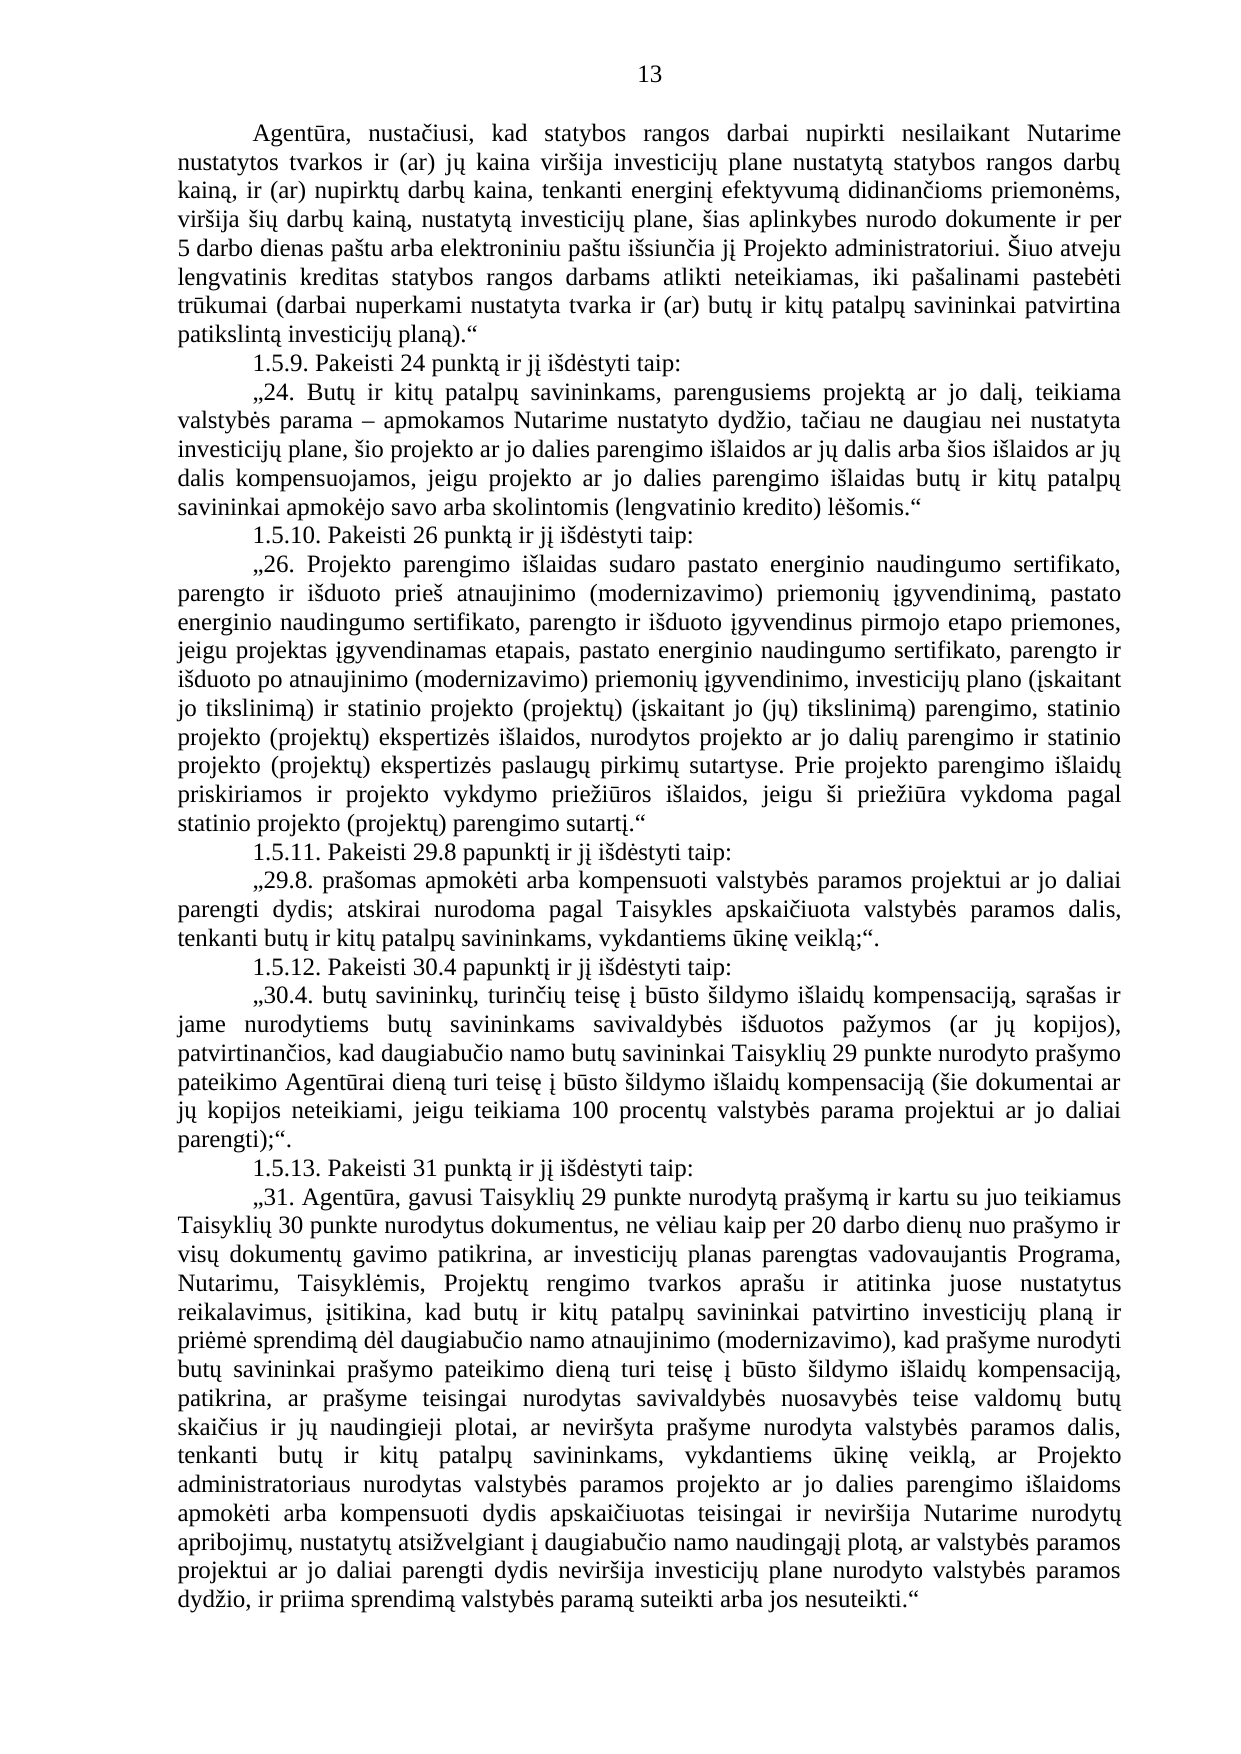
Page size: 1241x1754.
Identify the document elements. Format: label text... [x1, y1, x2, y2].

text 1.5.12. Pakeisti 30.4 papunktį ir jį išdėstyti taip: [177, 952, 1122, 981]
text „30.4. butų savininkų, turinčių teisę į būsto šildymo išlaidų kompensaciją, sąrašas ir jame nurodytiems butų savininkams savivaldybės išduotos pažymos (ar jų kopijos), patvirtinančios, kad daugiabučio namo butų savininkai Taisyklių 29 punkte nurodyto prašymo pateikimo Agentūrai dieną turi teisę į būsto šildymo išlaidų kompensaciją (šie dokumentai ar jų kopijos neteikiami, jeigu teikiama 100 procentų valstybės parama projektui ar jo daliai parengti);“. [177, 981, 1122, 1153]
text 1.5.11. Pakeisti 29.8 papunktį ir jį išdėstyti taip: [177, 837, 1122, 866]
text „29.8. prašomas apmokėti arba kompensuoti valstybės paramos projektui ar jo daliai parengti dydis; atskirai nurodoma pagal Taisykles apskaičiuota valstybės paramos dalis, tenkanti butų ir kitų patalpų savininkams, vykdantiems ūkinę veiklą;“. [177, 866, 1122, 952]
text „31. Agentūra, gavusi Taisyklių 29 punkte nurodytą prašymą ir kartu su juo teikiamus Taisyklių 30 punkte nurodytus dokumentus, ne vėliau kaip per 20 darbo dienų nuo prašymo ir visų dokumentų gavimo patikrina, ar investicijų planas parengtas vadovaujantis Programa, Nutarimu, Taisyklėmis, Projektų rengimo tvarkos aprašu ir atitinka juose nustatytus reikalavimus, įsitikina, kad butų ir kitų patalpų savininkai patvirtino investicijų planą ir priėmė sprendimą dėl daugiabučio namo atnaujinimo (modernizavimo), kad prašyme nurodyti butų savininkai prašymo pateikimo dieną turi teisę į būsto šildymo išlaidų kompensaciją, patikrina, ar prašyme teisingai nurodytas savivaldybės nuosavybės teise valdomų butų skaičius ir jų naudingieji plotai, ar neviršyta prašyme nurodyta valstybės paramos dalis, tenkanti butų ir kitų patalpų savininkams, vykdantiems ūkinę veiklą, ar Projekto administratoriaus nurodytas valstybės paramos projekto ar jo dalies parengimo išlaidoms apmokėti arba kompensuoti dydis apskaičiuotas teisingai ir neviršija Nutarime nurodytų apribojimų, nustatytų atsižvelgiant į daugiabučio namo naudingąjį plotą, ar valstybės paramos projektui ar jo daliai parengti dydis neviršija investicijų plane nurodyto valstybės paramos dydžio, ir priima sprendimą valstybės paramą suteikti arba jos nesuteikti.“ [177, 1182, 1122, 1613]
text 1.5.9. Pakeisti 24 punktą ir jį išdėstyti taip: [177, 348, 1122, 377]
text 1.5.13. Pakeisti 31 punktą ir jį išdėstyti taip: [177, 1153, 1122, 1182]
text 1.5.10. Pakeisti 26 punktą ir jį išdėstyti taip: [177, 521, 1122, 549]
text „24. Butų ir kitų patalpų savininkams, parengusiems projektą ar jo dalį, teikiama valstybės parama – apmokamos Nutarime nustatyto dydžio, tačiau ne daugiau nei nustatyta investicijų plane, šio projekto ar jo dalies parengimo išlaidos ar jų dalis arba šios išlaidos ar jų dalis kompensuojamos, jeigu projekto ar jo dalies parengimo išlaidas butų ir kitų patalpų savininkai apmokėjo savo arba skolintomis (lengvatinio kredito) lėšomis.“ [177, 377, 1122, 521]
text Agentūra, nustačiusi, kad statybos rangos darbai nupirkti nesilaikant Nutarime nustatytos tvarkos ir (ar) jų kaina viršija investicijų plane nustatytą statybos rangos darbų kainą, ir (ar) nupirktų darbų kaina, tenkanti energinį efektyvumą didinančioms priemonėms, viršija šių darbų kainą, nustatytą investicijų plane, šias aplinkybes nurodo dokumente ir per 5 darbo dienas paštu arba elektroniniu paštu išsiunčia jį Projekto administratoriui. Šiuo atveju lengvatinis kreditas statybos rangos darbams atlikti neteikiamas, iki pašalinami pastebėti trūkumai (darbai nuperkami nustatyta tvarka ir (ar) butų ir kitų patalpų savininkai patvirtina patikslintą investicijų planą).“ [177, 118, 1122, 348]
text „26. Projekto parengimo išlaidas sudaro pastato energinio naudingumo sertifikato, parengto ir išduoto prieš atnaujinimo (modernizavimo) priemonių įgyvendinimą, pastato energinio naudingumo sertifikato, parengto ir išduoto įgyvendinus pirmojo etapo priemones, jeigu projektas įgyvendinamas etapais, pastato energinio naudingumo sertifikato, parengto ir išduoto po atnaujinimo (modernizavimo) priemonių įgyvendinimo, investicijų plano (įskaitant jo tikslinimą) ir statinio projekto (projektų) (įskaitant jo (jų) tikslinimą) parengimo, statinio projekto (projektų) ekspertizės išlaidos, nurodytos projekto ar jo dalių parengimo ir statinio projekto (projektų) ekspertizės paslaugų pirkimų sutartyse. Prie projekto parengimo išlaidų priskiriamos ir projekto vykdymo priežiūros išlaidos, jeigu ši priežiūra vykdoma pagal statinio projekto (projektų) parengimo sutartį.“ [177, 549, 1122, 837]
